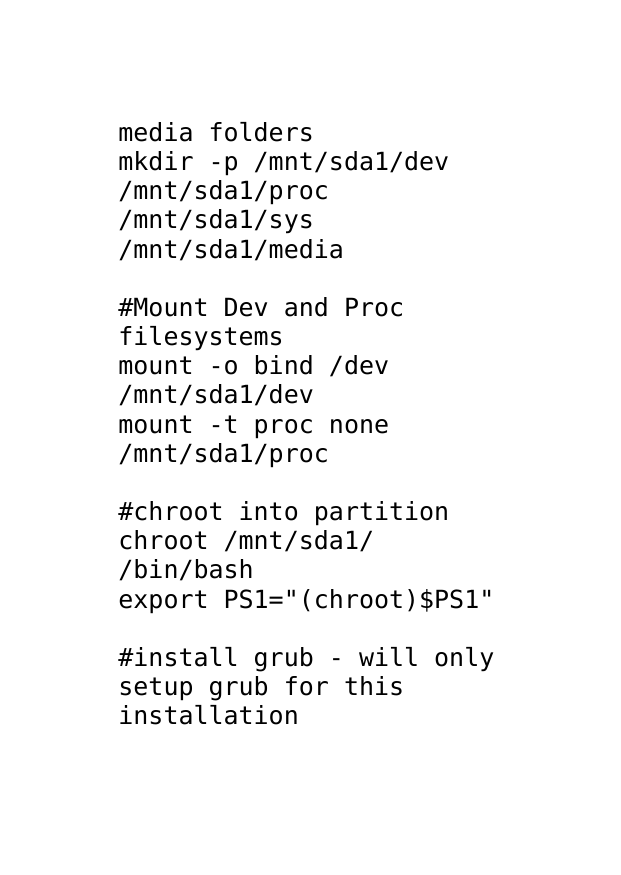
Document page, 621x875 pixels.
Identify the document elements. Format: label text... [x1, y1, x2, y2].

text media folders mkdir -p /mnt/sda1/dev /mnt/sda1/proc /mnt/sda1/sys /mnt/sda1/media #Mount Dev and Proc filesystems mount -o bind /dev /mnt/sda1/dev mount -t proc none /mnt/sda1/proc #chroot into partition chroot /mnt/sda1/ /bin/bash export PS1="(chroot)$PS1" #install grub - will only setup grub for this installation [118, 118, 502, 731]
